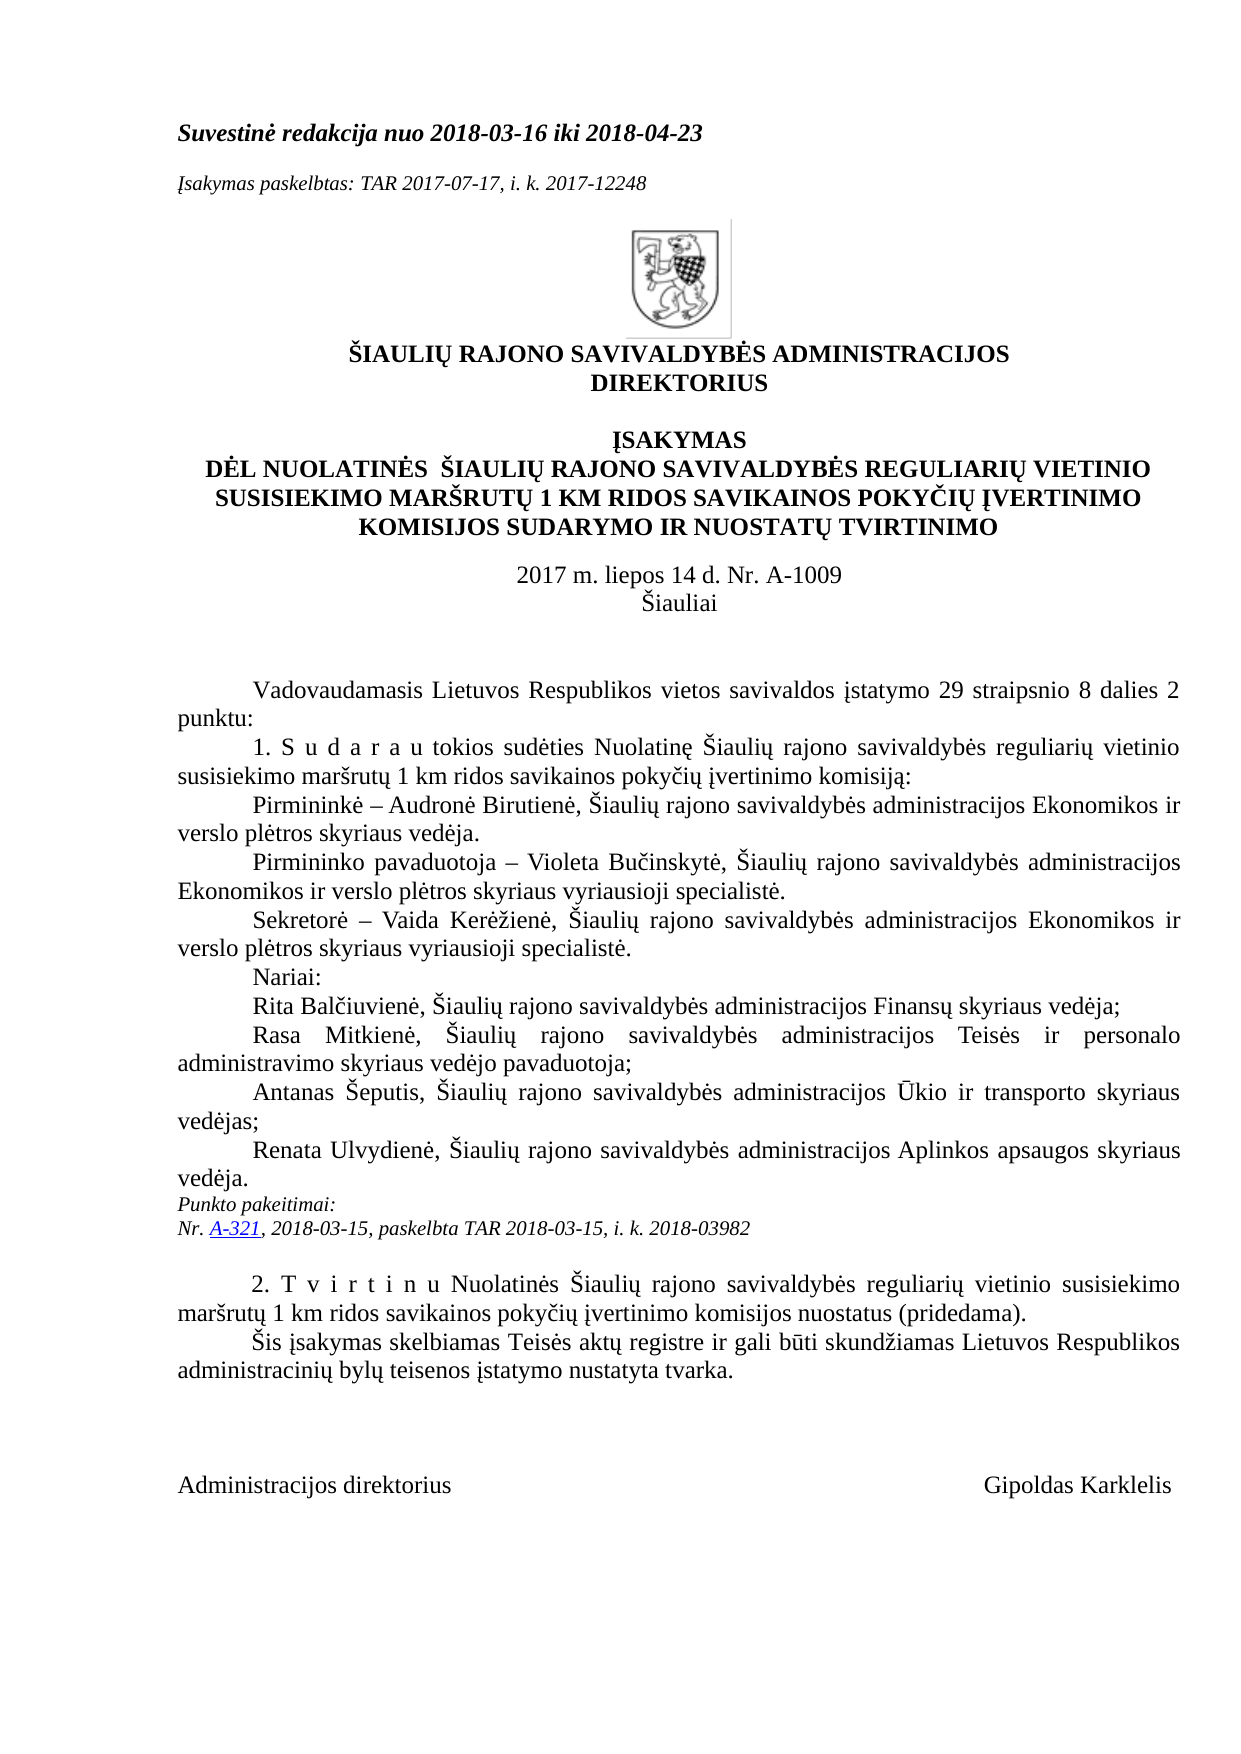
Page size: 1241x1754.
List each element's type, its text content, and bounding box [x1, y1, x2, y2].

text Šiauliai [177, 588, 1181, 617]
text Įsakymas paskelbtas: TAR 2017-07-17, i. k. 2017-12248 [177, 171, 1181, 195]
text Vadovaudamasis Lietuvos Respublikos vietos savivaldos įstatymo 29 straipsnio 8 dalies 2 punktu: [177, 675, 1181, 732]
text Šis įsakymas skelbiamas Teisės aktų registre ir gali būti skundžiamas Lietuvos Respublikos administracinių bylų teisenos įstatymo nustatyta tvarka. [177, 1327, 1181, 1384]
text Rasa Mitkienė, Šiaulių rajono savivaldybės administracijos Teisės ir personalo administravimo skyriaus vedėjo pavaduotoja; [177, 1020, 1181, 1077]
text 1. S u d a r a u tokios sudėties Nuolatinę Šiaulių rajono savivaldybės reguliarių vietinio susisiekimo maršrutų 1 km ridos savikainos pokyčių įvertinimo komisiją: [177, 732, 1181, 790]
text DĖL NUOLATINĖS ŠIAULIŲ RAJONO SAVIVALDYBĖS REGULIARIŲ VIETINIO SUSISIEKIMO MARŠRUTŲ 1 KM RIDOS SAVIKAINOS POKYČIŲ ĮVERTINIMO KOMISIJOS SUDARYMO IR NUOSTATŲ TVIRTINIMO [177, 454, 1179, 541]
text Administracijos direktorius Gipoldas Karklelis [177, 1470, 1181, 1499]
text Punkto pakeitimai: [177, 1192, 1181, 1216]
text Renata Ulvydienė, Šiaulių rajono savivaldybės administracijos Aplinkos apsaugos skyriaus vedėja. [177, 1135, 1181, 1192]
text Sekretorė – Vaida Kerėžienė, Šiaulių rajono savivaldybės administracijos Ekonomikos ir verslo plėtros skyriaus vyriausioji specialistė. [177, 905, 1181, 962]
text Pirmininkė – Audronė Birutienė, Šiaulių rajono savivaldybės administracijos Ekonomikos ir verslo plėtros skyriaus vedėja. [177, 790, 1181, 847]
text 2017 m. liepos 14 d. Nr. A-1009 [177, 560, 1181, 588]
text Pirmininko pavaduotoja – Violeta Bučinskytė, Šiaulių rajono savivaldybės administracijos Ekonomikos ir verslo plėtros skyriaus vyriausioji specialistė. [177, 847, 1181, 905]
text ŠIAULIŲ RAJONO SAVIVALDYBĖS ADMINISTRACIJOS [177, 339, 1181, 368]
text Rita Balčiuvienė, Šiaulių rajono savivaldybės administracijos Finansų skyriaus vedėja; [177, 991, 1181, 1020]
text Suvestinė redakcija nuo 2018-03-16 iki 2018-04-23 [177, 118, 1181, 147]
text Nr. A-321, 2018-03-15, paskelbta TAR 2018-03-15, i. k. 2018-03982 [177, 1216, 1181, 1240]
text 2. T v i r t i n u Nuolatinės Šiaulių rajono savivaldybės reguliarių vietinio susisiekimo maršrutų 1 km ridos savikainos pokyčių įvertinimo komisijos nuostatus (pridedama). [177, 1269, 1181, 1327]
text Nariai: [177, 962, 1181, 991]
text Antanas Šeputis, Šiaulių rajono savivaldybės administracijos Ūkio ir transporto skyriaus vedėjas; [177, 1077, 1181, 1135]
text ĮSAKYMAS [177, 426, 1181, 454]
text DIREKTORIUS [177, 368, 1181, 397]
